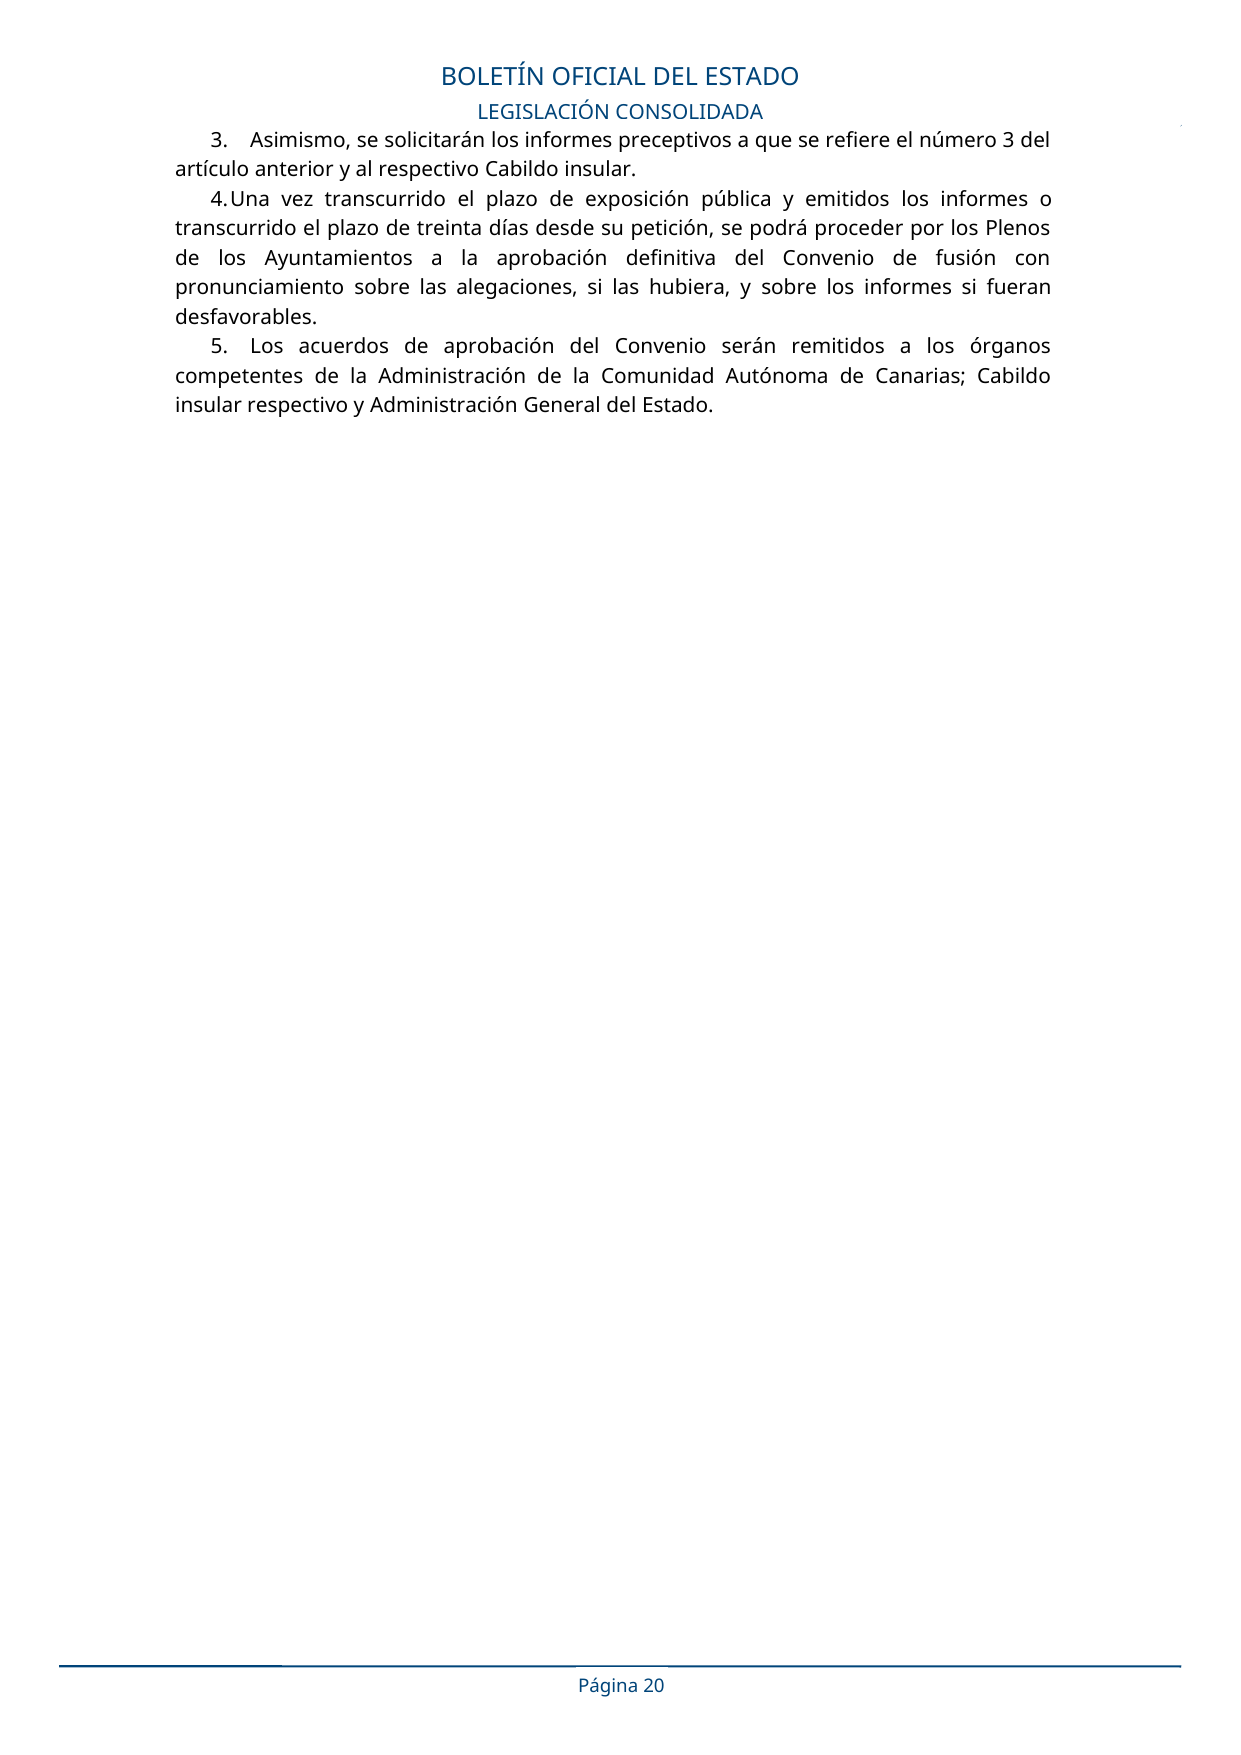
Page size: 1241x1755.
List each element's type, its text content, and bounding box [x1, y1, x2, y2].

list Los acuerdos de aprobación del Convenio serán remitidos a los órganos competentes de la Administración de la Comunidad Autónoma de Canarias; Cabildo insular respectivo y Administración General del Estado. [175, 331, 1052, 419]
list Asimismo, se solicitarán los informes preceptivos a que se refiere el número 3 del artículo anterior y al respectivo Cabildo insular. [175, 125, 1052, 183]
list Una vez transcurrido el plazo de exposición pública y emitidos los informes o transcurrido el plazo de treinta días desde su petición, se podrá proceder por los Plenos de los Ayuntamientos a la aprobación definitiva del Convenio de fusión con pronunciamiento sobre las alegaciones, si las hubiera, y sobre los informes si fueran desfavorables. [175, 184, 1052, 330]
